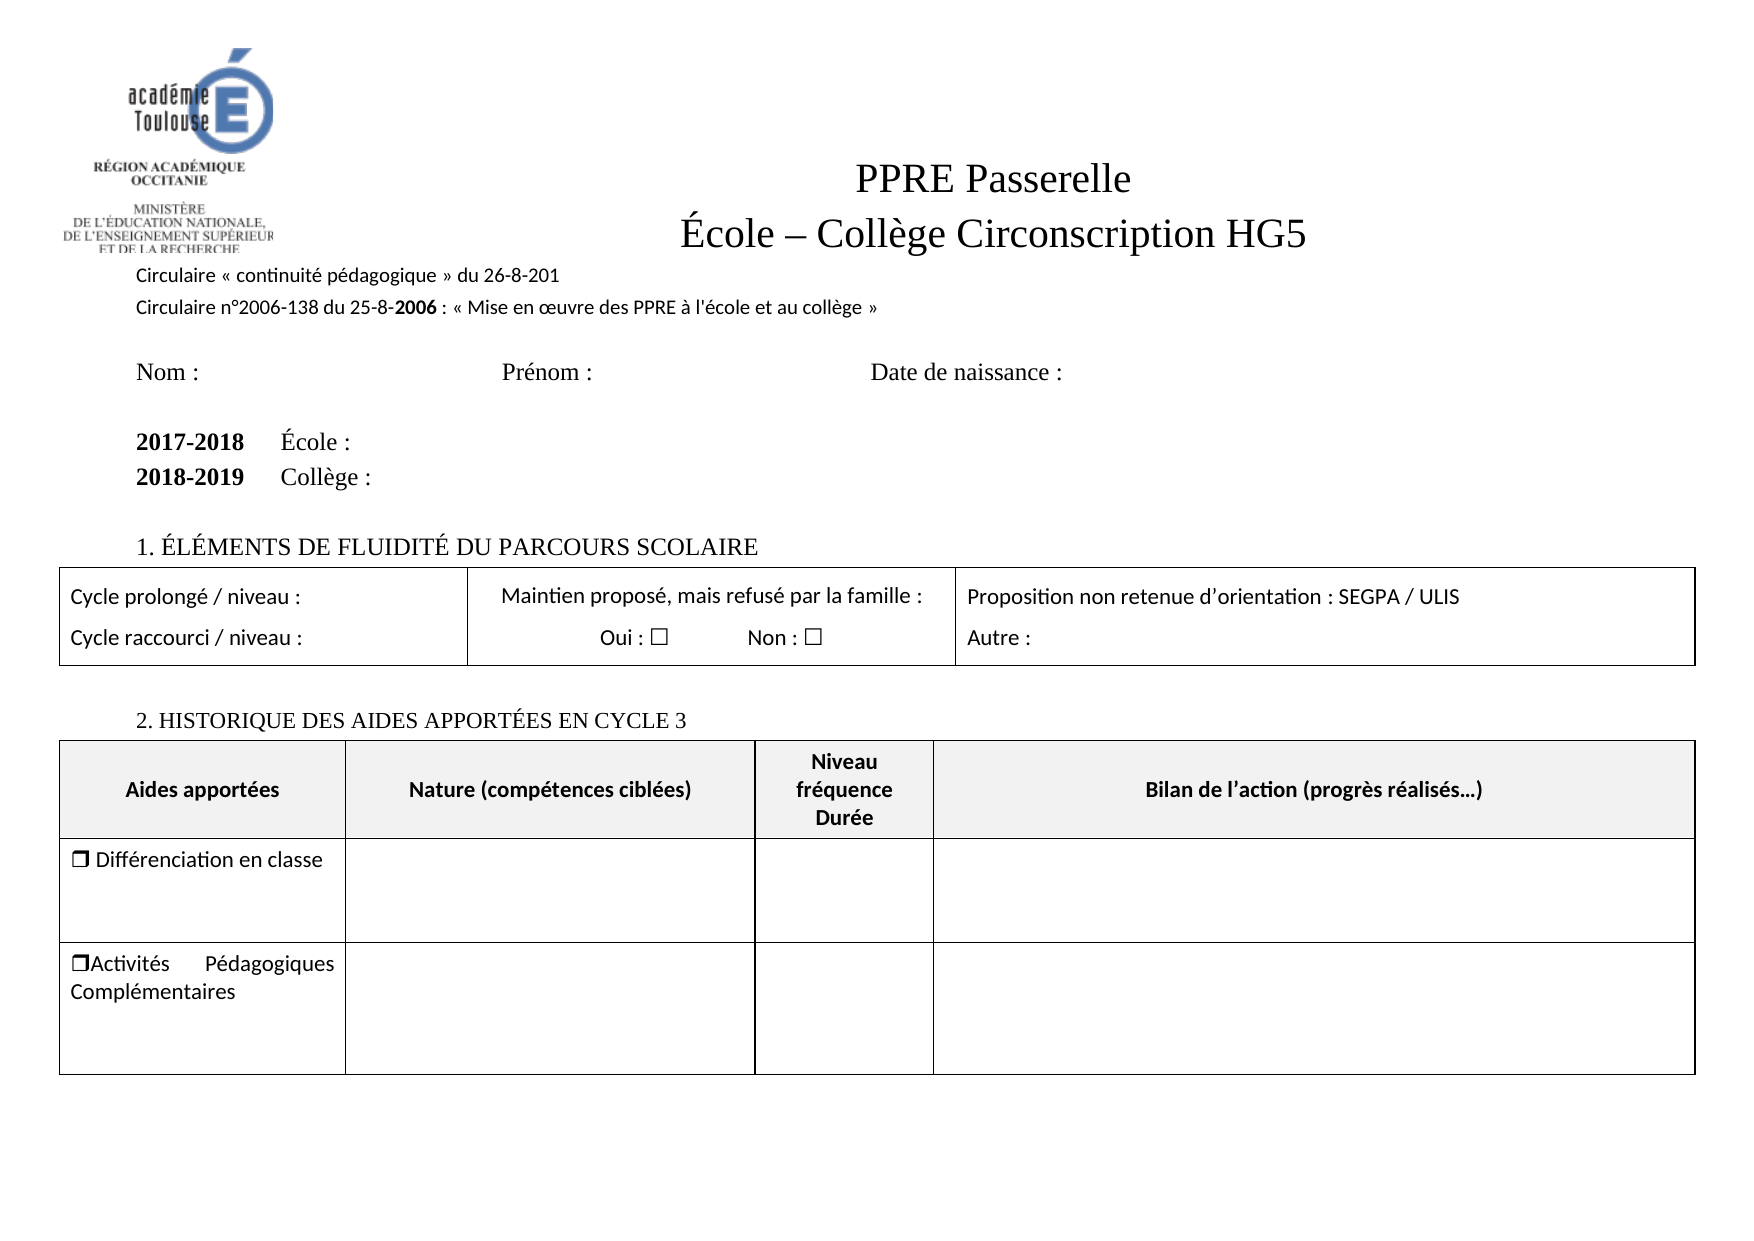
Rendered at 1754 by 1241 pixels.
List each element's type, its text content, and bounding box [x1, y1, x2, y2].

table_header Bilan de l’action (progrès réalisés…) [934, 741, 1694, 837]
text Circulaire n°2006-138 du 25-8-2006 : « Mise en œuvre des PPRE à l'école et au collège » [136, 294, 1695, 319]
table_header Cycle prolongé / niveau : Cycle raccourci / niveau : [60, 568, 467, 665]
table_cell [346, 839, 754, 942]
text 2017-2018 École : [136, 427, 1695, 456]
table_header Maintien proposé, mais refusé par la famille : Oui : ☐ Non : ☐ [468, 568, 955, 665]
text 2. HISTORIQUE DES AIDES APPORTÉES EN CYCLE 3 [136, 707, 1695, 734]
text Circulaire « continuité pédagogique » du 26-8-201 [136, 262, 1695, 288]
table_cell  Différenciation en classe [60, 839, 345, 942]
table_header Niveau fréquence Durée [756, 741, 933, 837]
table_header Nature (compétences ciblées) [346, 741, 754, 837]
text 1. ÉLÉMENTS DE FLUIDITÉ DU PARCOURS SCOLAIRE [136, 532, 1695, 561]
table_cell [756, 943, 933, 1074]
text PPRE Passerelle [59, 154, 1695, 202]
table_cell [346, 943, 754, 1074]
text École – Collège Circonscription HG5 [59, 208, 1695, 256]
table_header Aides apportées [60, 741, 345, 837]
text 2018-2019 Collège : [136, 462, 1695, 491]
table_header Proposition non retenue d’orientation : SEGPA / ULIS Autre : [956, 568, 1694, 665]
table_cell Activités Pédagogiques Complémentaires [60, 943, 345, 1074]
table_cell [756, 839, 933, 942]
text Nom : Prénom : Date de naissance : [136, 357, 1695, 386]
table_cell [934, 943, 1694, 1074]
table_cell [934, 839, 1694, 942]
